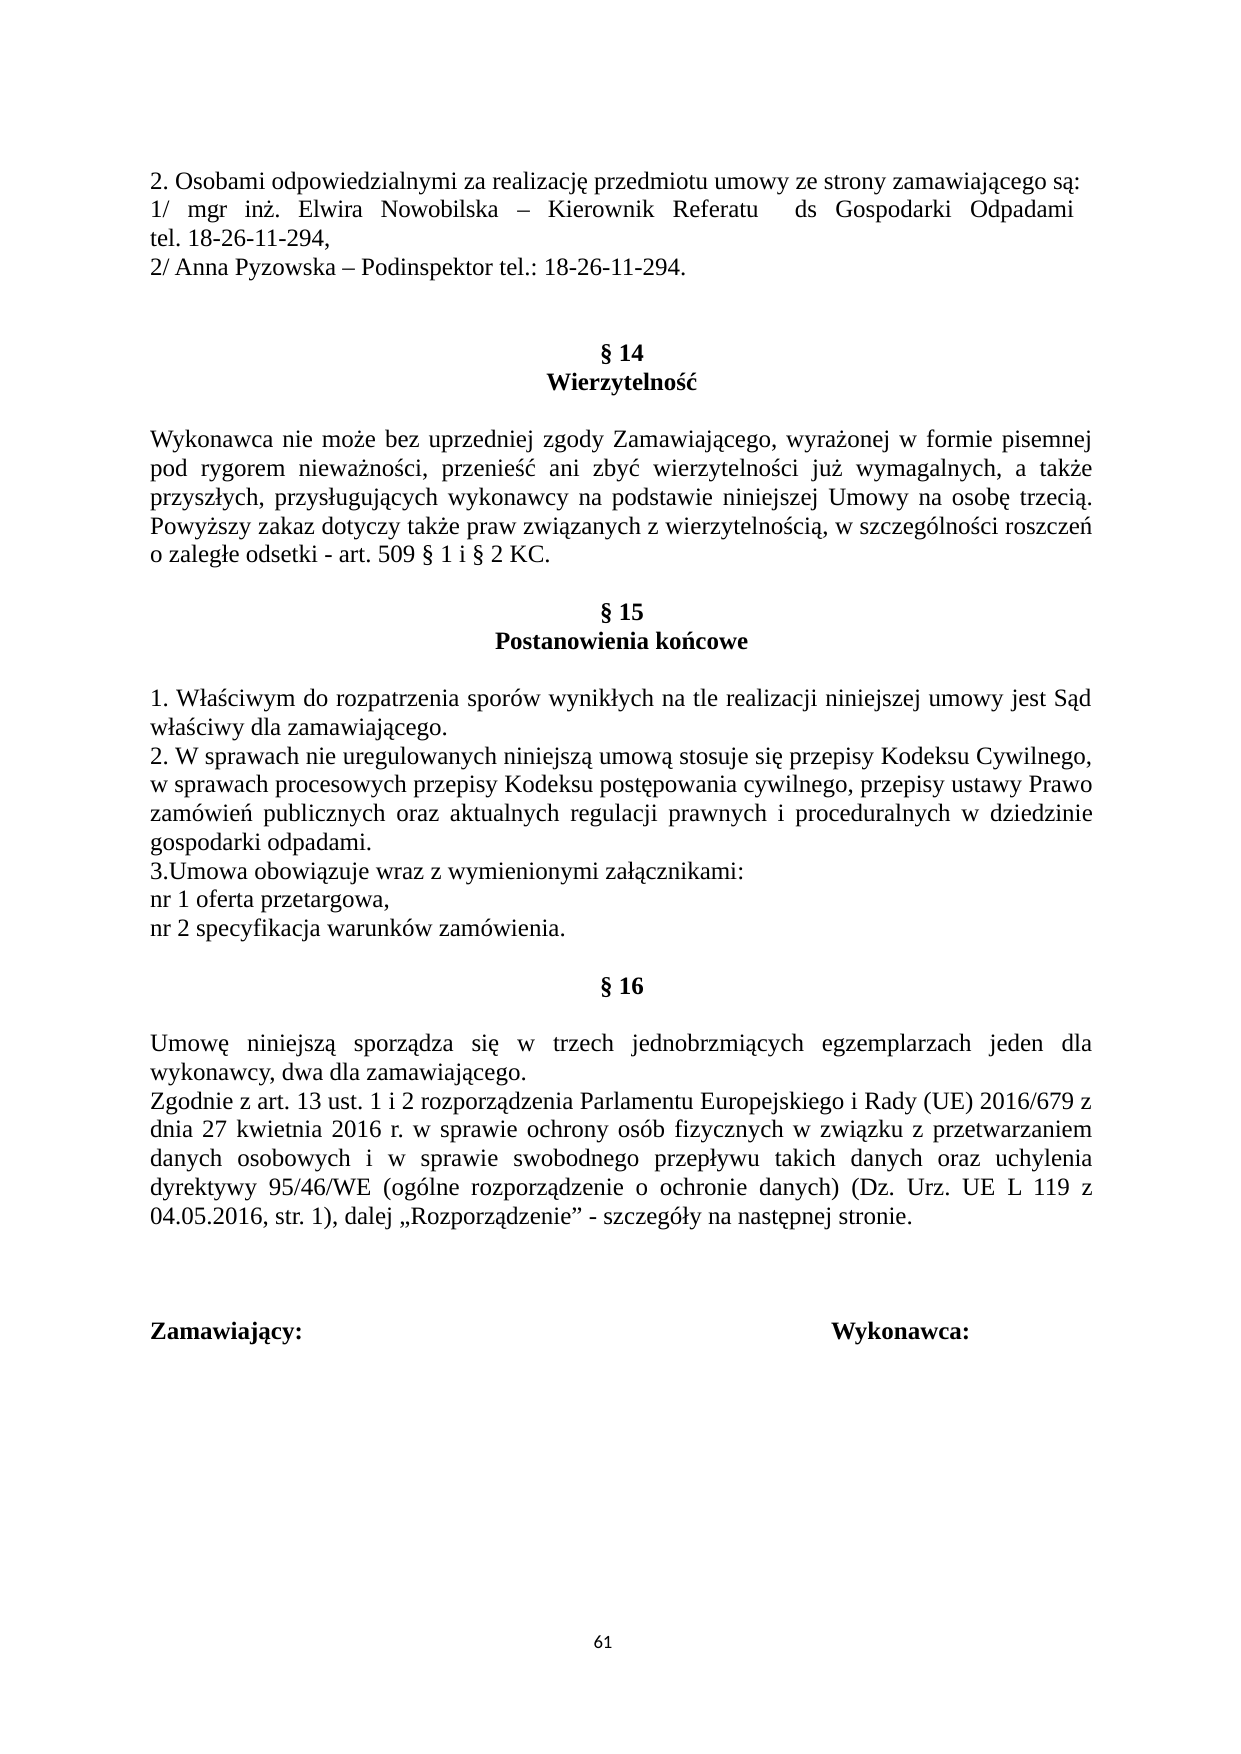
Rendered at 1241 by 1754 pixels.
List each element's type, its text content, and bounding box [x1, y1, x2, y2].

text 1. Właściwym do rozpatrzenia sporów wynikłych na tle realizacji niniejszej umowy jest Sąd właściwy dla zamawiającego. [150, 683, 1093, 741]
text nr 2 specyfikacja warunków zamówienia. [150, 913, 1093, 942]
text 2/ Anna Pyzowska – Podinspektor tel.: 18-26-11-294. [150, 252, 1093, 281]
text § 14 [150, 338, 1093, 367]
text 1/ mgr inż. Elwira Nowobilska – Kierownik Referatu ds Gospodarki Odpadami tel. 18-26-11-294, [150, 194, 1093, 252]
text Postanowienia końcowe [150, 626, 1093, 654]
text nr 1 oferta przetargowa, [150, 884, 1093, 913]
text § 16 [150, 971, 1093, 999]
text Zgodnie z art. 13 ust. 1 i 2 rozporządzenia Parlamentu Europejskiego i Rady (UE) 2016/679 z dnia 27 kwietnia 2016 r. w sprawie ochrony osób fizycznych w związku z przetwarzaniem danych osobowych i w sprawie swobodnego przepływu takich danych oraz uchylenia dyrektywy 95/46/WE (ogólne rozporządzenie o ochronie danych) (Dz. Urz. UE L 119 z 04.05.2016, str. 1), dalej „Rozporządzenie” - szczegóły na następnej stronie. [150, 1086, 1093, 1229]
text § 15 [150, 597, 1093, 626]
text Umowę niniejszą sporządza się w trzech jednobrzmiących egzemplarzach jeden dla wykonawcy, dwa dla zamawiającego. [150, 1028, 1093, 1086]
text 3.Umowa obowiązuje wraz z wymienionymi załącznikami: [150, 856, 1093, 884]
text Wierzytelność [150, 367, 1093, 396]
text 2. Osobami odpowiedzialnymi za realizację przedmiotu umowy ze strony zamawiającego są: [150, 166, 1093, 194]
text Wykonawca nie może bez uprzedniej zgody Zamawiającego, wyrażonej w formie pisemnej pod rygorem nieważności, przenieść ani zbyć wierzytelności już wymagalnych, a także przyszłych, przysługujących wykonawcy na podstawie niniejszej Umowy na osobę trzecią. Powyższy zakaz dotyczy także praw związanych z wierzytelnością, w szczególności roszczeń o zaległe odsetki - art. 509 § 1 i § 2 KC. [150, 424, 1093, 568]
text 2. W sprawach nie uregulowanych niniejszą umową stosuje się przepisy Kodeksu Cywilnego, w sprawach procesowych przepisy Kodeksu postępowania cywilnego, przepisy ustawy Prawo zamówień publicznych oraz aktualnych regulacji prawnych i proceduralnych w dziedzinie gospodarki odpadami. [150, 741, 1093, 856]
text Zamawiający: Wykonawca: [150, 1316, 1093, 1344]
